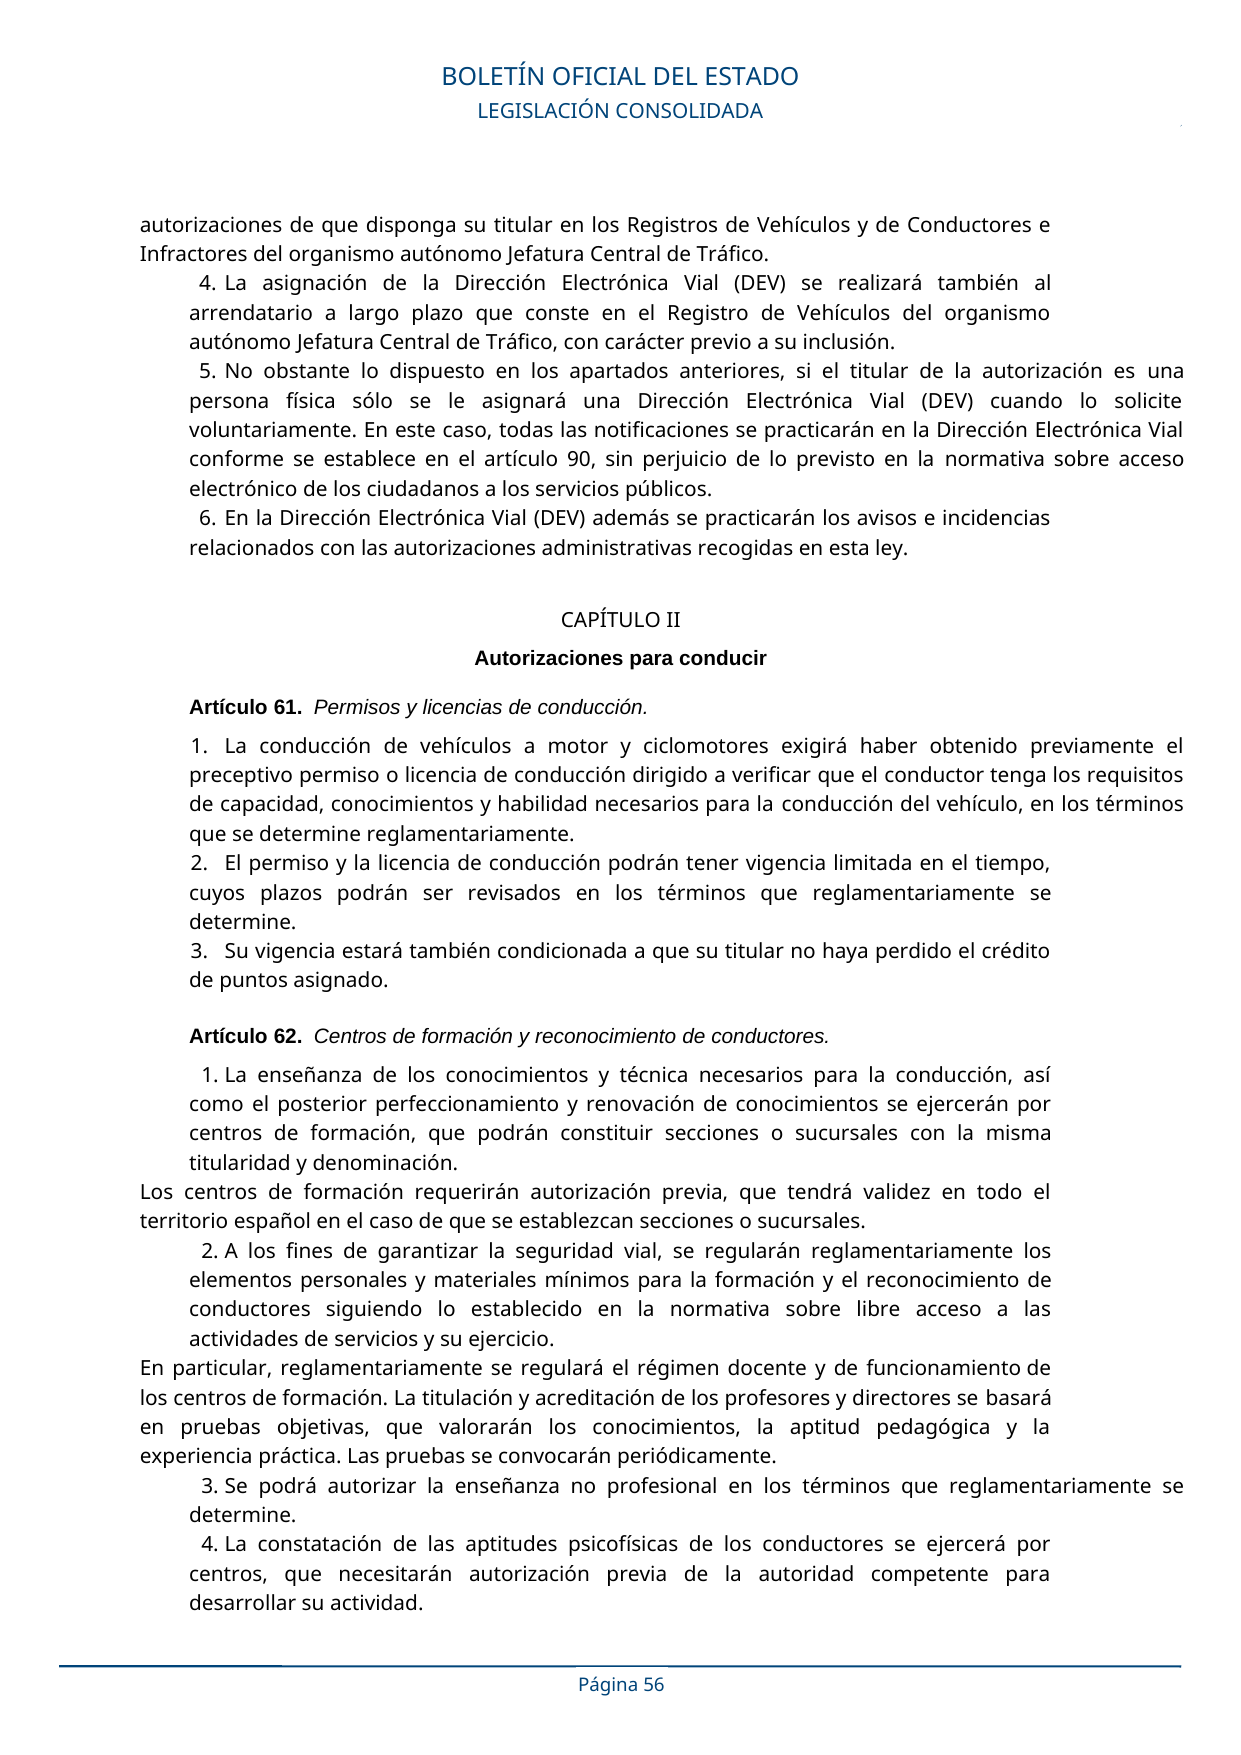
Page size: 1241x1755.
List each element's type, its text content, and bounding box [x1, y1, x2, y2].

text Artículo 62. Centros de formación y reconocimiento de conductores. [189, 1024, 1184, 1048]
list La enseñanza de los conocimientos y técnica necesarios para la conducción, así como el posterior perfeccionamiento y renovación de conocimientos se ejercerán por centros de formación, que podrán constituir secciones o sucursales con la misma titularidad y denominación. [166, 1060, 1052, 1176]
list Su vigencia estará también condicionada a que su titular no haya perdido el crédito de puntos asignado. [155, 936, 1052, 994]
text CAPÍTULO II [387, 605, 853, 633]
text Los centros de formación requerirán autorización previa, que tendrá validez en todo el territorio español en el caso de que se establezcan secciones o sucursales. [139, 1177, 1052, 1235]
list La asignación de la Dirección Electrónica Vial (DEV) se realizará también al arrendatario a largo plazo que conste en el Registro de Vehículos del organismo autónomo Jefatura Central de Tráfico, con carácter previo a su inclusión. [163, 268, 1052, 355]
list La conducción de vehículos a motor y ciclomotores exigirá haber obtenido previamente el preceptivo permiso o licencia de conducción dirigido a verificar que el conductor tenga los requisitos de capacidad, conocimientos y habilidad necesarios para la conducción del vehículo, en los términos que se determine reglamentariamente. [155, 731, 1184, 847]
text En particular, reglamentariamente se regulará el régimen docente y de funcionamiento de los centros de formación. La titulación y acreditación de los profesores y directores se basará en pruebas objetivas, que valorarán los conocimientos, la aptitud pedagógica y la experiencia práctica. Las pruebas se convocarán periódicamente. [139, 1353, 1052, 1470]
list No obstante lo dispuesto en los apartados anteriores, si el titular de la autorización es una persona física sólo se le asignará una Dirección Electrónica Vial (DEV) cuando lo solicite voluntariamente. En este caso, todas las notificaciones se practicarán en la Dirección Electrónica Vial conforme se establece en el artículo 90, sin perjuicio de lo previsto en la normativa sobre acceso electrónico de los ciudadanos a los servicios públicos. [163, 357, 1184, 502]
subtitle Autorizaciones para conducir [387, 646, 853, 670]
list La constatación de las aptitudes psicofísicas de los conductores se ejercerá por centros, que necesitarán autorización previa de la autoridad competente para desarrollar su actividad. [166, 1529, 1052, 1617]
list Se podrá autorizar la enseñanza no profesional en los términos que reglamentariamente se determine. [166, 1471, 1184, 1528]
list A los fines de garantizar la seguridad vial, se regularán reglamentariamente los elementos personales y materiales mínimos para la formación y el reconocimiento de conductores siguiendo lo establecido en la normativa sobre libre acceso a las actividades de servicios y su ejercicio. [166, 1236, 1052, 1352]
list El permiso y la licencia de conducción podrán tener vigencia limitada en el tiempo, cuyos plazos podrán ser revisados en los términos que reglamentariamente se determine. [155, 848, 1052, 935]
text Artículo 61. Permisos y licencias de conducción. [189, 695, 1184, 719]
text autorizaciones de que disponga su titular en los Registros de Vehículos y de Conductores e Infractores del organismo autónomo Jefatura Central de Tráfico. [139, 210, 1052, 267]
list En la Dirección Electrónica Vial (DEV) además se practicarán los avisos e incidencias relacionados con las autorizaciones administrativas recogidas en esta ley. [163, 503, 1052, 561]
